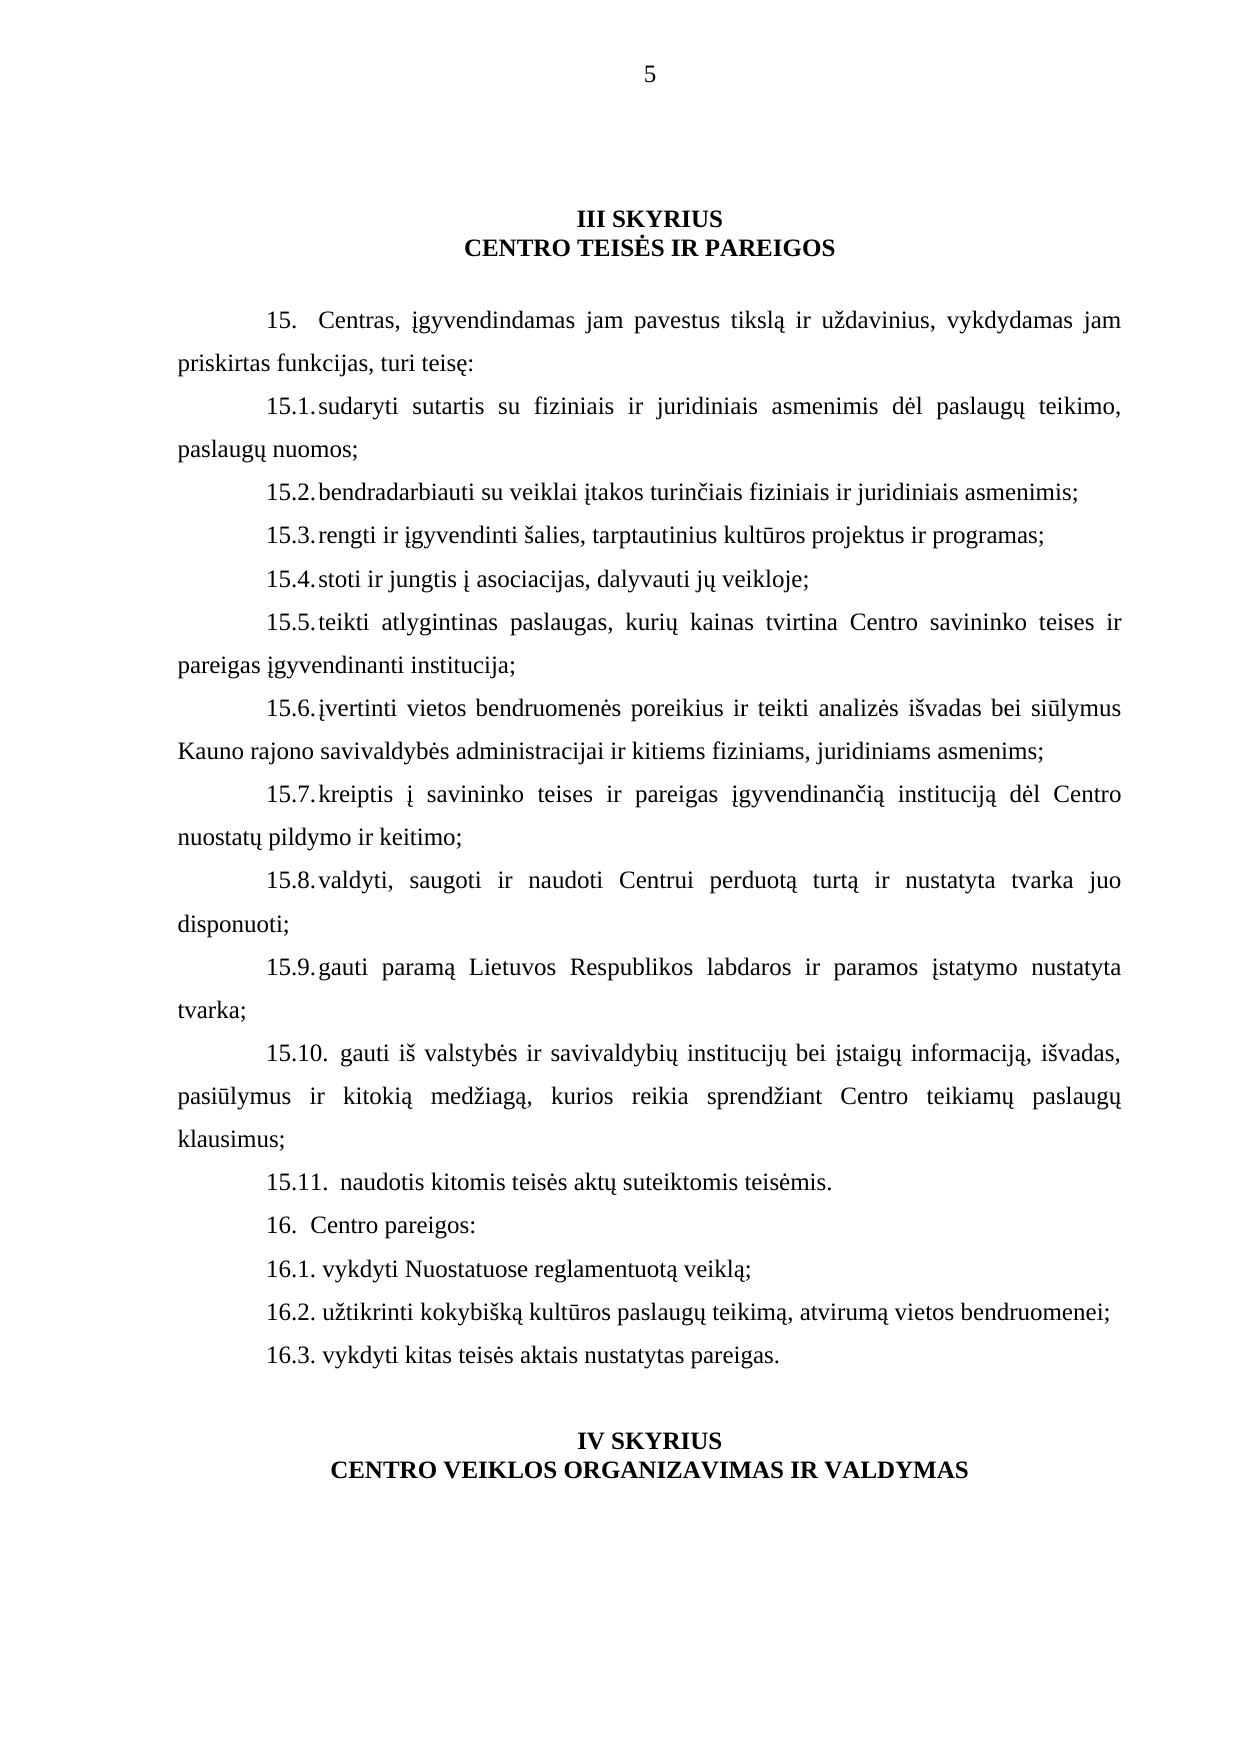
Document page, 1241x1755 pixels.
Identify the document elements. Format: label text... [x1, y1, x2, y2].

text 15.8. valdyti, saugoti ir naudoti Centrui perduotą turtą ir nustatyta tvarka juo disponuoti; [177, 866, 1122, 937]
text 16.1. vykdyti Nuostatuose reglamentuotą veiklą; [177, 1254, 1122, 1282]
text 15.4. stoti ir jungtis į asociacijas, dalyvauti jų veikloje; [177, 564, 1122, 592]
text 16.3. vykdyti kitas teisės aktais nustatytas pareigas. [177, 1340, 1122, 1369]
text 15.7. kreiptis į savininko teises ir pareigas įgyvendinančią instituciją dėl Centro nuostatų pildymo ir keitimo; [177, 779, 1122, 851]
text 15.9. gauti paramą Lietuvos Respublikos labdaros ir paramos įstatymo nustatyta tvarka; [177, 952, 1122, 1024]
text CENTRO TEISĖS IR PAREIGOS [177, 233, 1122, 262]
text 15.5. teikti atlygintinas paslaugas, kurių kainas tvirtina Centro savininko teises ir pareigas įgyvendinanti institucija; [177, 607, 1122, 679]
text 15.1. sudaryti sutartis su fiziniais ir juridiniais asmenimis dėl paslaugų teikimo, paslaugų nuomos; [177, 391, 1122, 463]
text 15. Centras, įgyvendindamas jam pavestus tikslą ir uždavinius, vykdydamas jam priskirtas funkcijas, turi teisę: [177, 305, 1122, 377]
text 15.2. bendradarbiauti su veiklai įtakos turinčiais fiziniais ir juridiniais asmenimis; [177, 477, 1122, 506]
text IV SKYRIUS [177, 1426, 1122, 1455]
text 16. Centro pareigos: [177, 1211, 1122, 1239]
text 15.6. įvertinti vietos bendruomenės poreikius ir teikti analizės išvadas bei siūlymus Kauno rajono savivaldybės administracijai ir kitiems fiziniams, juridiniams asmenims; [177, 693, 1122, 765]
text III SKYRIUS [177, 204, 1122, 233]
text 16.2. užtikrinti kokybišką kultūros paslaugų teikimą, atvirumą vietos bendruomenei; [177, 1297, 1122, 1326]
text CENTRO VEIKLOS ORGANIZAVIMAS IR VALDYMAS [177, 1455, 1122, 1484]
text 15.3. rengti ir įgyvendinti šalies, tarptautinius kultūros projektus ir programas; [177, 521, 1122, 549]
text 15.10. gauti iš valstybės ir savivaldybių institucijų bei įstaigų informaciją, išvadas, pasiūlymus ir kitokią medžiagą, kurios reikia sprendžiant Centro teikiamų paslaugų klausimus; [177, 1038, 1122, 1153]
text 15.11. naudotis kitomis teisės aktų suteiktomis teisėmis. [177, 1167, 1122, 1196]
